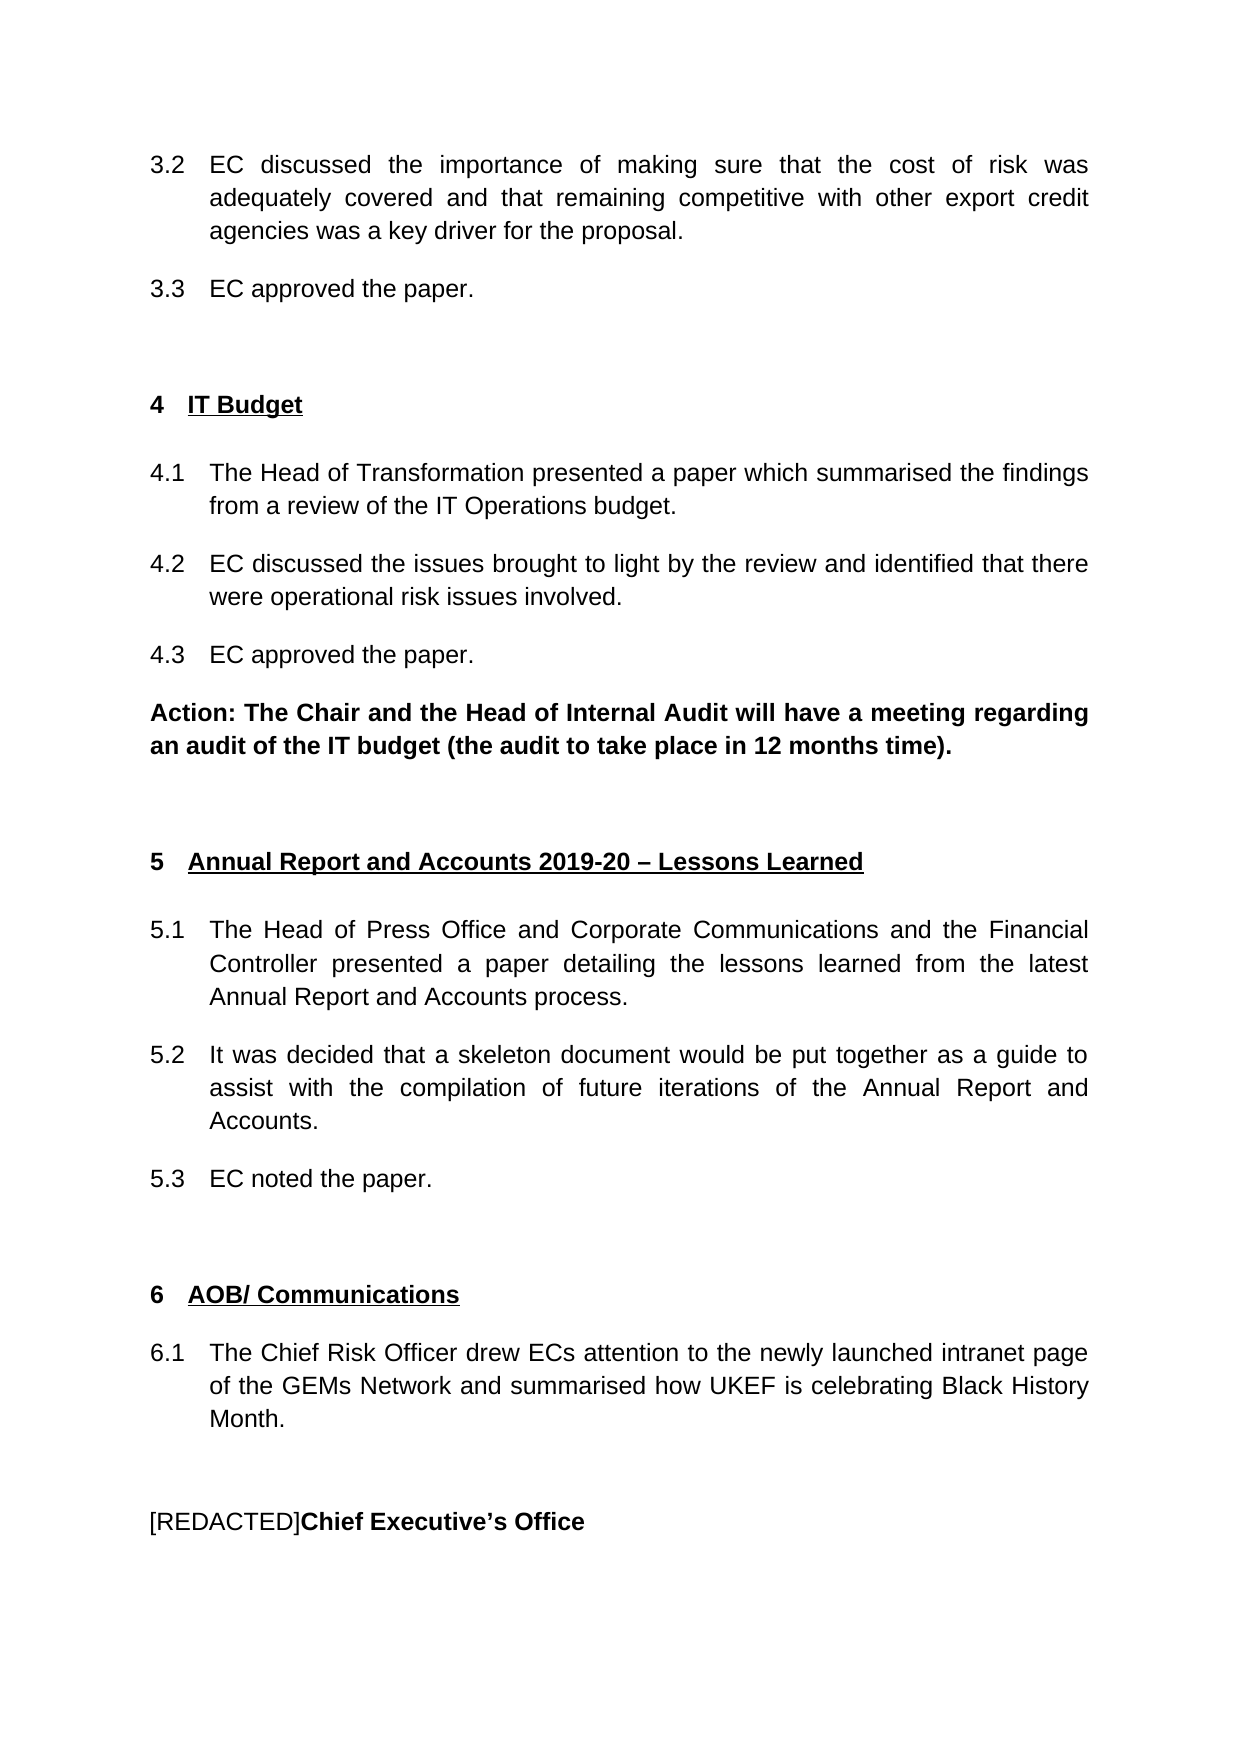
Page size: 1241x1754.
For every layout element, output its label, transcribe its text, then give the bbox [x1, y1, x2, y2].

list The Head of Transformation presented a paper which summarised the findings from a review of the IT Operations budget. [150, 458, 1090, 520]
list It was decided that a skeleton document would be put together as a guide to assist with the compilation of future iterations of the Annual Report and Accounts. [150, 1039, 1090, 1134]
list AOB/ Communications [150, 1280, 1090, 1308]
list IT Budget [150, 390, 1090, 419]
list EC approved the paper. [150, 274, 1090, 303]
list The Head of Press Office and Corporate Communications and the Financial Controller presented a paper detailing the lessons learned from the latest Annual Report and Accounts process. [150, 916, 1090, 1010]
list EC discussed the issues brought to light by the review and identified that there were operational risk issues involved. [150, 549, 1090, 611]
list EC discussed the importance of making sure that the cost of risk was adequately covered and that remaining competitive with other export credit agencies was a key driver for the proposal. [150, 150, 1090, 245]
list Action: The Chair and the Head of Internal Audit will have a meeting regarding an audit of the IT budget (the audit to take place in 12 months time). [150, 698, 1090, 760]
list [REDACTED]Chief Executive’s Office [149, 1507, 1090, 1536]
list Annual Report and Accounts 2019-20 – Lessons Learned [150, 847, 1090, 876]
list EC approved the paper. [150, 640, 1090, 669]
list EC noted the paper. [150, 1164, 1090, 1192]
list The Chief Risk Officer drew ECs attention to the newly launched intranet page of the GEMs Network and summarised how UKEF is celebrating Black History Month. [150, 1338, 1090, 1432]
